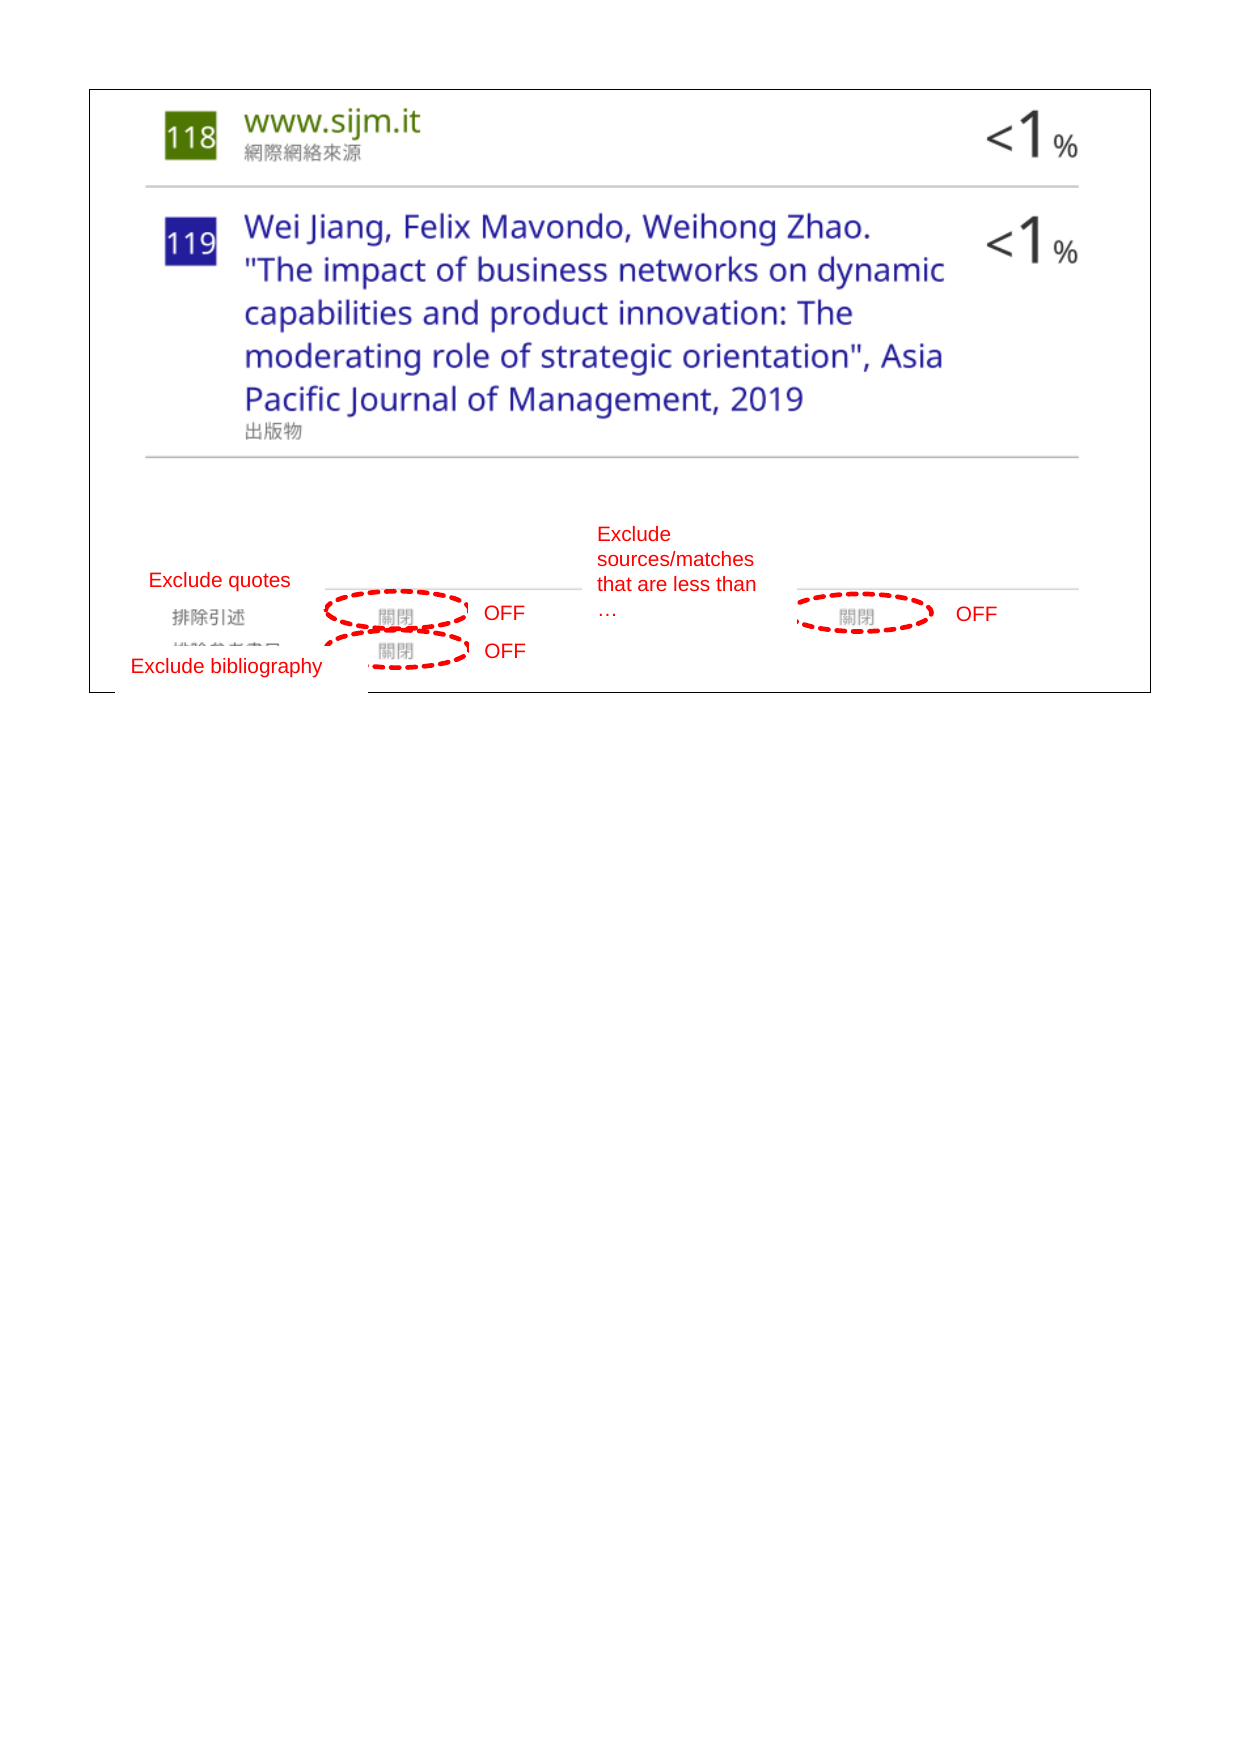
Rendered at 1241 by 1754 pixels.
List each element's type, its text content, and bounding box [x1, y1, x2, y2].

text OFF [484, 638, 556, 663]
text Exclude quotes [148, 568, 310, 592]
text Exclude sources/matches that are less than … [597, 521, 782, 621]
text OFF [483, 600, 556, 625]
text OFF [956, 601, 1028, 626]
text Exclude bibliography [130, 654, 353, 678]
